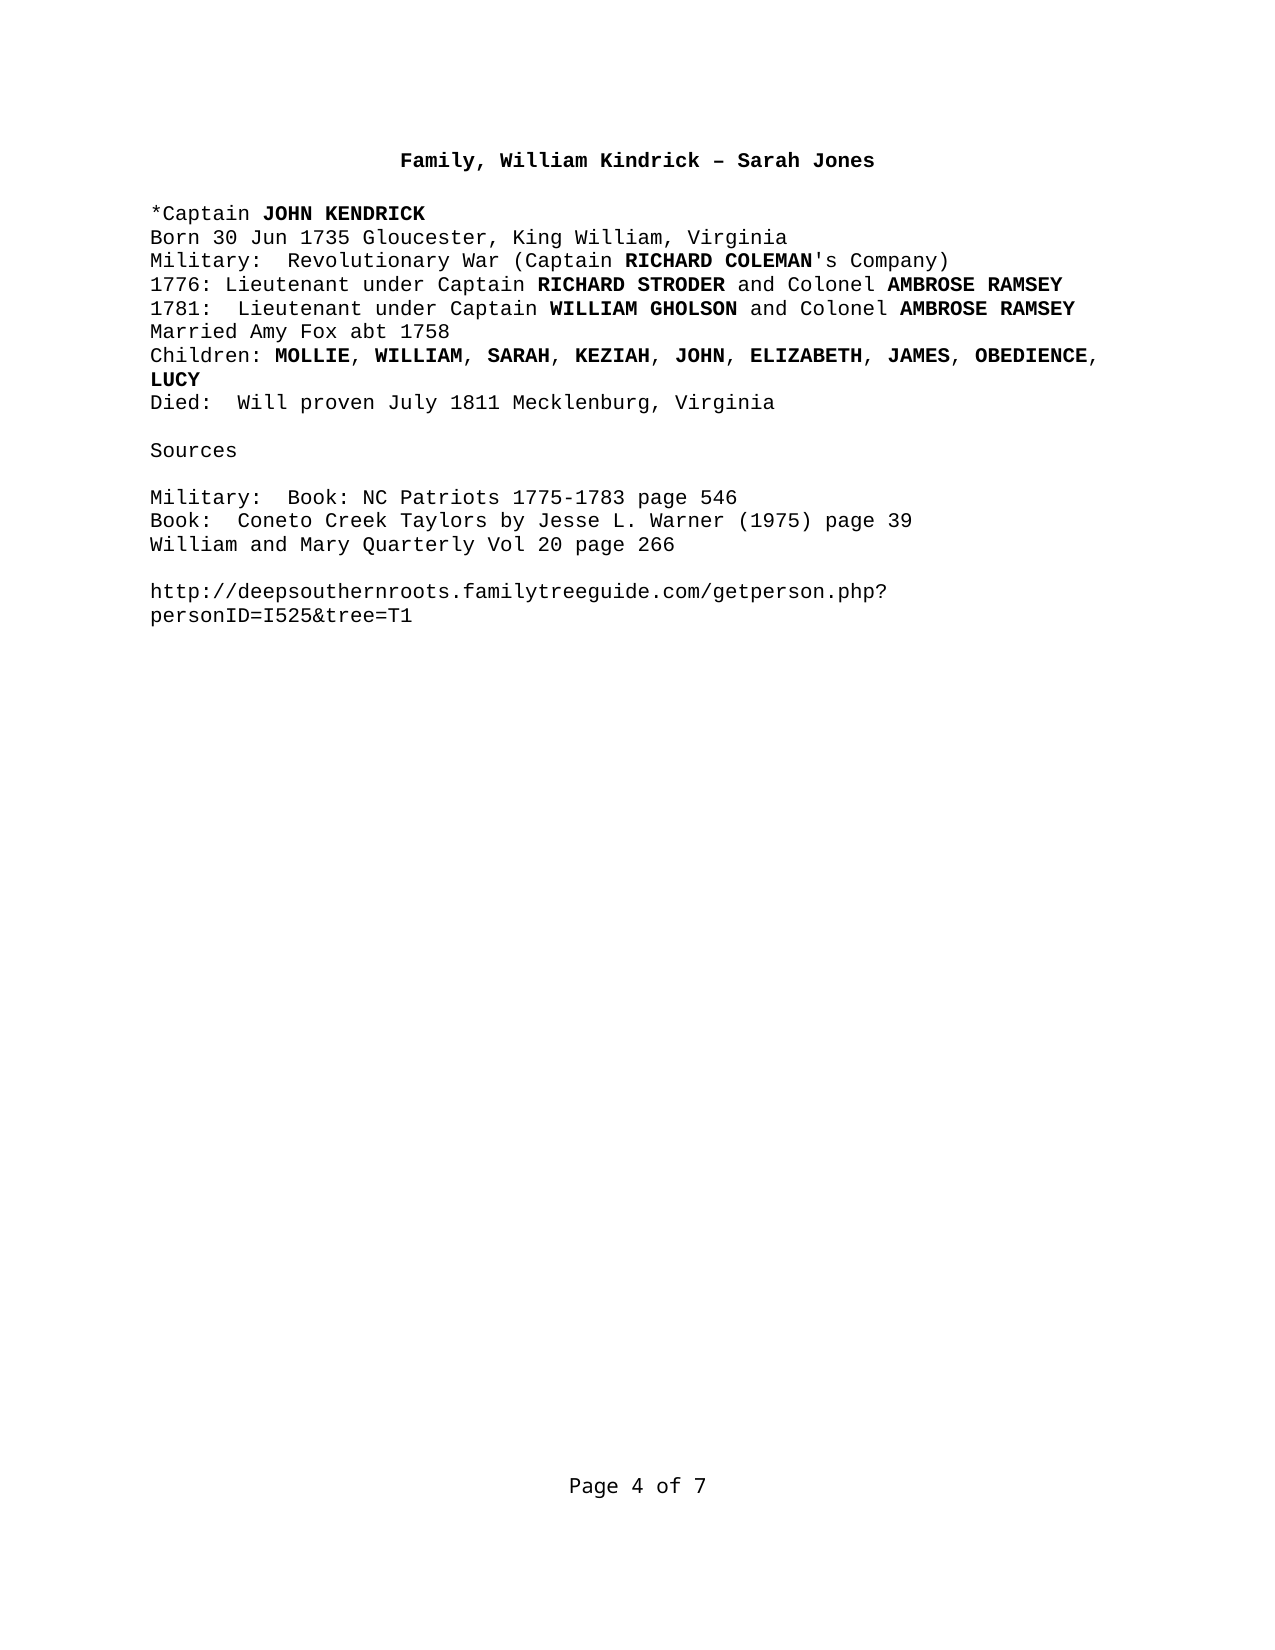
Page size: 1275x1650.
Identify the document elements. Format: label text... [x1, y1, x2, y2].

text Sources [150, 439, 1125, 463]
text Married Amy Fox abt 1758 [150, 321, 1125, 345]
text Died: Will proven July 1811 Mecklenburg, Virginia [150, 392, 1125, 416]
text Military: Revolutionary War (Captain Richard Coleman's Company) [150, 250, 1125, 274]
text *Captain John Kendrick [150, 203, 1125, 227]
text 1776: Lieutenant under Captain Richard Stroder and Colonel Ambrose Ramsey [150, 274, 1125, 298]
text http://deepsouthernroots.familytreeguide.com/getperson.php?personID=I525&tree=T1 [150, 581, 1125, 629]
text William and Mary Quarterly Vol 20 page 266 [150, 534, 1125, 558]
text Military: Book: NC Patriots 1775-1783 page 546 [150, 487, 1125, 511]
text Book: Coneto Creek Taylors by Jesse L. Warner (1975) page 39 [150, 511, 1125, 534]
text Children: Mollie, William, Sarah, Keziah, John, Elizabeth, James, Obedience, Lucy [150, 345, 1125, 392]
text 1781: Lieutenant under Captain William Gholson and Colonel Ambrose Ramsey [150, 298, 1125, 321]
text Born 30 Jun 1735 Gloucester, King William, Virginia [150, 227, 1125, 250]
